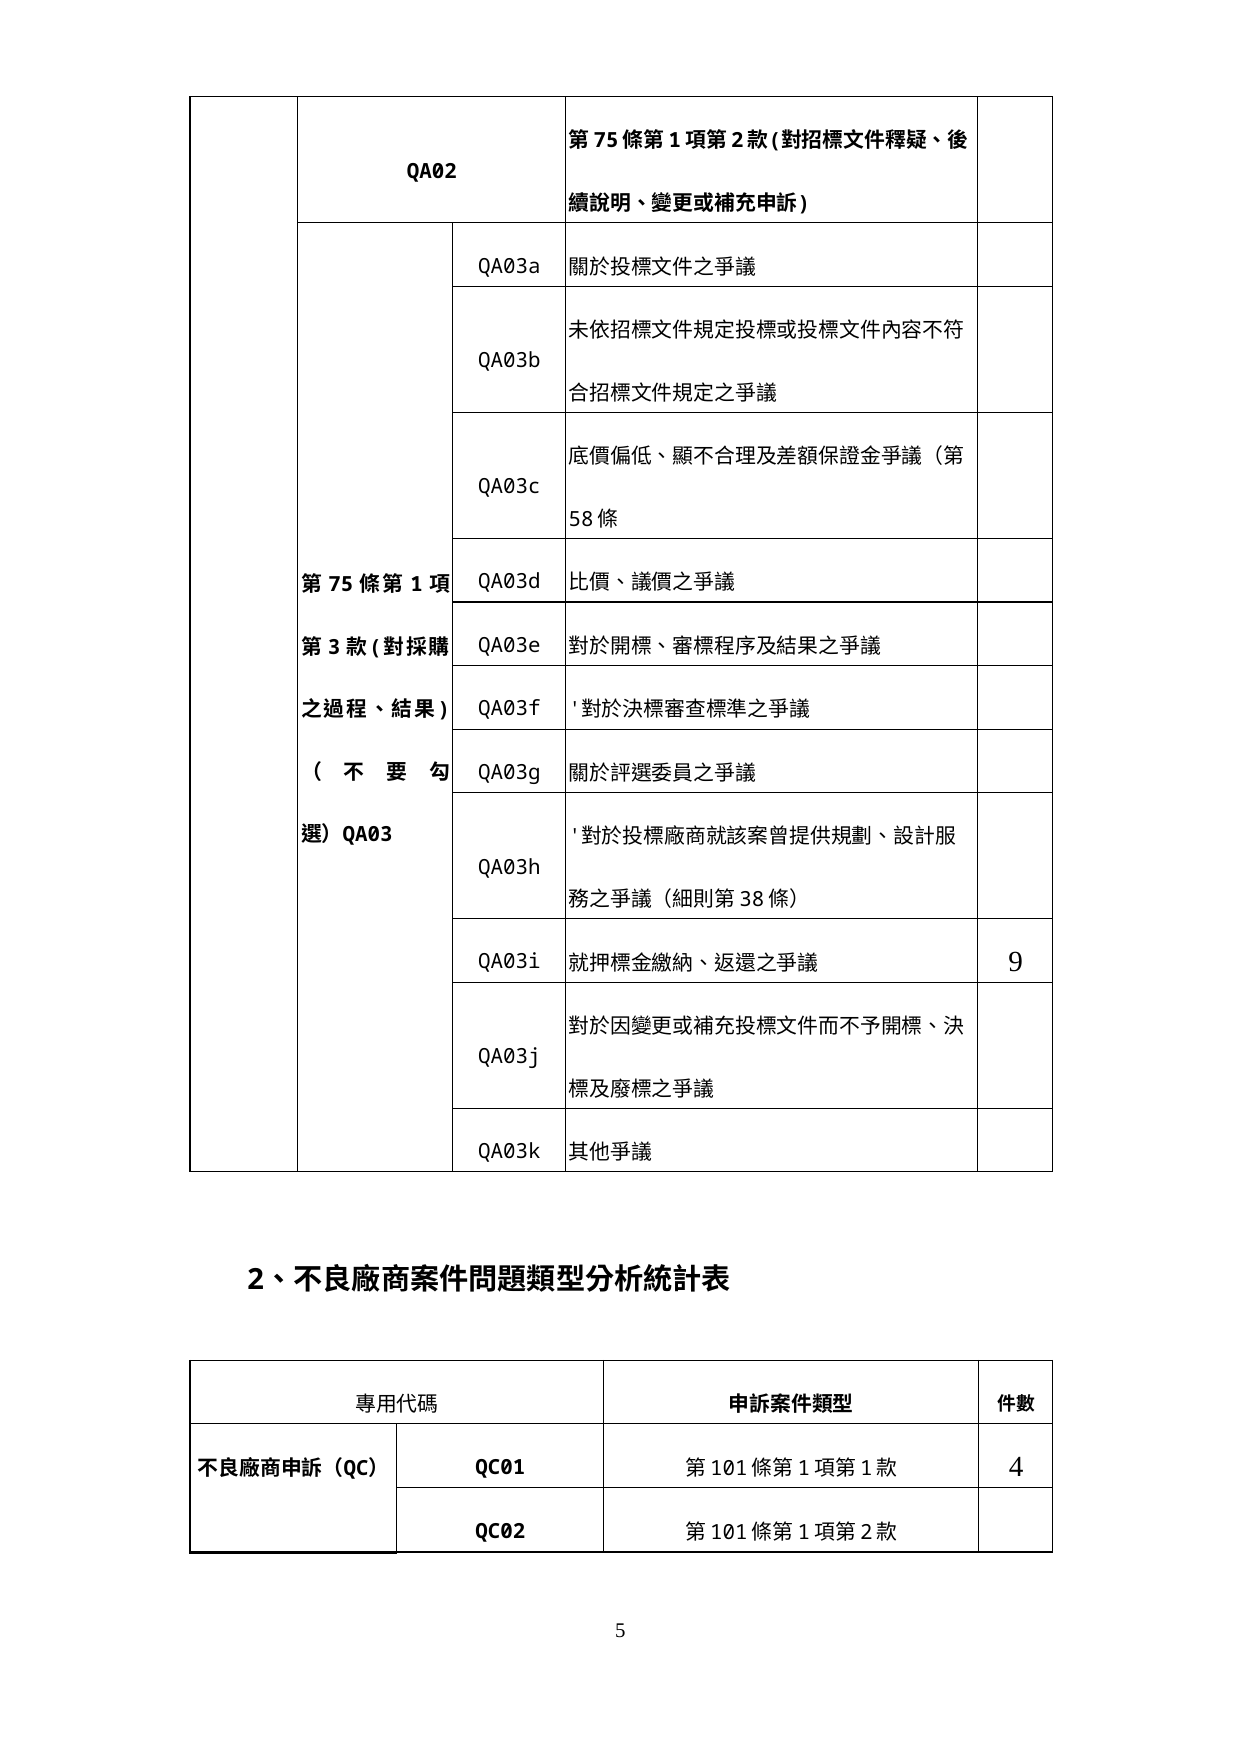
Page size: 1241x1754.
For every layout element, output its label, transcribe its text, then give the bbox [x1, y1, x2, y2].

table_header 專用代碼 [191, 1361, 603, 1423]
table_cell QA03b [453, 287, 565, 412]
table_cell [978, 223, 1052, 286]
table_cell 對於因變更或補充投標文件而不予開標、決標及廢標之爭議 [566, 983, 977, 1108]
table_cell [978, 730, 1052, 792]
table_cell [978, 287, 1052, 412]
table_cell QA03c [453, 413, 565, 538]
table_cell [978, 983, 1052, 1108]
table_cell [978, 539, 1052, 601]
table_cell QA03e [453, 603, 565, 665]
table_header 申訴案件類型 [604, 1361, 978, 1423]
table_cell QA03k [453, 1109, 565, 1171]
table_cell 對於開標、審標程序及結果之爭議 [566, 603, 977, 665]
table_cell QC01 [397, 1424, 603, 1487]
table_cell QA03d [453, 539, 565, 601]
table_cell 第101條第1項第2款 [604, 1488, 978, 1551]
text 2、不良廠商案件問題類型分析統計表 [247, 1235, 1053, 1360]
table_cell QA03h [453, 793, 565, 918]
table_cell [978, 97, 1052, 222]
table_cell [191, 97, 297, 1171]
table_cell QA03i [453, 919, 565, 982]
table_cell 4 [979, 1424, 1052, 1487]
table_cell [978, 666, 1052, 728]
table_cell 關於評選委員之爭議 [566, 730, 977, 792]
table_cell QA03a [453, 223, 565, 286]
table_cell QA02 [298, 97, 565, 222]
table_cell [978, 793, 1052, 918]
table_cell 不良廠商申訴（QC） [191, 1424, 396, 1551]
table_cell [978, 603, 1052, 665]
table_cell 關於投標文件之爭議 [566, 223, 977, 286]
table_cell 未依招標文件規定投標或投標文件內容不符合招標文件規定之爭議 [566, 287, 977, 412]
table_cell [979, 1488, 1052, 1551]
table_cell 第75條第1項第3款(對採購之過程、結果)（不要勾選）QA03 [298, 223, 452, 1171]
table_cell 就押標金繳納、返還之爭議 [566, 919, 977, 982]
table_cell QA03g [453, 730, 565, 792]
table_cell QC02 [397, 1488, 603, 1551]
table_cell 9 [978, 919, 1052, 982]
table_cell 底價偏低、顯不合理及差額保證金爭議（第58條 [566, 413, 977, 538]
table_cell '對於決標審查標準之爭議 [566, 666, 977, 728]
table_cell QA03f [453, 666, 565, 728]
table_cell 其他爭議 [566, 1109, 977, 1171]
table_cell 第101條第1項第1款 [604, 1424, 978, 1487]
table_cell [978, 1109, 1052, 1171]
table_header 件數 [979, 1361, 1052, 1423]
table_cell '對於投標廠商就該案曾提供規劃、設計服務之爭議（細則第38條） [566, 793, 977, 918]
table_cell 第75條第1項第2款(對招標文件釋疑、後續說明、變更或補充申訴) [566, 97, 977, 222]
table_cell [978, 413, 1052, 538]
table_cell 比價、議價之爭議 [566, 539, 977, 601]
table_cell QA03j [453, 983, 565, 1108]
